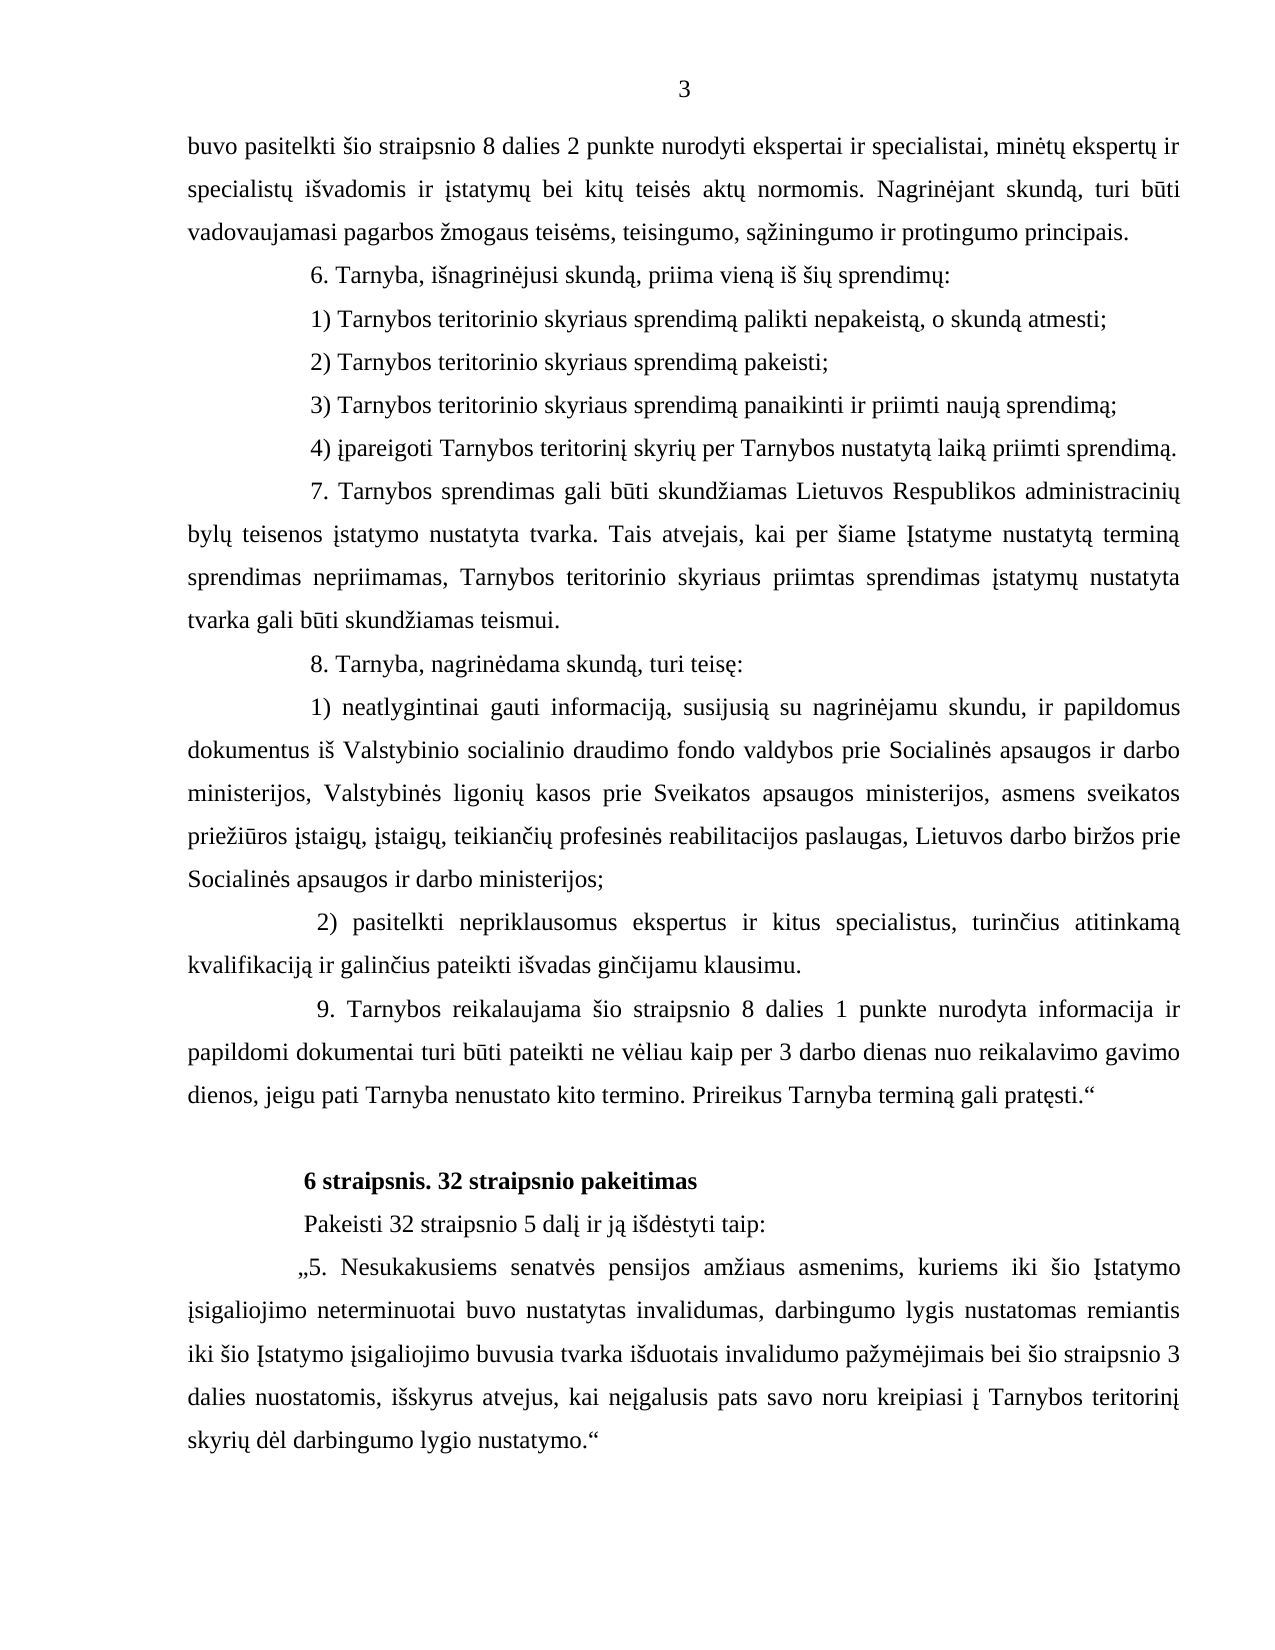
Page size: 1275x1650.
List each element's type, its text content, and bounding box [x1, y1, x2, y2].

text 2) Tarnybos teritorinio skyriaus sprendimą pakeisti; [187, 347, 1181, 376]
text 9. Tarnybos reikalaujama šio straipsnio 8 dalies 1 punkte nurodyta informacija ir papildomi dokumentai turi būti pateikti ne vėliau kaip per 3 darbo dienas nuo reikalavimo gavimo dienos, jeigu pati Tarnyba nenustato kito termino. Prireikus Tarnyba terminą gali pratęsti.“ [187, 994, 1181, 1109]
text 1) neatlygintinai gauti informaciją, susijusią su nagrinėjamu skundu, ir papildomus dokumentus iš Valstybinio socialinio draudimo fondo valdybos prie Socialinės apsaugos ir darbo ministerijos, Valstybinės ligonių kasos prie Sveikatos apsaugos ministerijos, asmens sveikatos priežiūros įstaigų, įstaigų, teikiančių profesinės reabilitacijos paslaugas, Lietuvos darbo biržos prie Socialinės apsaugos ir darbo ministerijos; [187, 692, 1181, 893]
text Pakeisti 32 straipsnio 5 dalį ir ją išdėstyti taip: [187, 1209, 1181, 1238]
text 2) pasitelkti nepriklausomus ekspertus ir kitus specialistus, turinčius atitinkamą kvalifikaciją ir galinčius pateikti išvadas ginčijamu klausimu. [187, 907, 1181, 979]
text buvo pasitelkti šio straipsnio 8 dalies 2 punkte nurodyti ekspertai ir specialistai, minėtų ekspertų ir specialistų išvadomis ir įstatymų bei kitų teisės aktų normomis. Nagrinėjant skundą, turi būti vadovaujamasi pagarbos žmogaus teisėms, teisingumo, sąžiningumo ir protingumo principais. [187, 131, 1181, 246]
text „5. Nesukakusiems senatvės pensijos amžiaus asmenims, kuriems iki šio Įstatymo įsigaliojimo neterminuotai buvo nustatytas invalidumas, darbingumo lygis nustatomas remiantis iki šio Įstatymo įsigaliojimo buvusia tvarka išduotais invalidumo pažymėjimais bei šio straipsnio 3 dalies nuostatomis, išskyrus atvejus, kai neįgalusis pats savo noru kreipiasi į Tarnybos teritorinį skyrių dėl darbingumo lygio nustatymo.“ [187, 1252, 1181, 1454]
text 1) Tarnybos teritorinio skyriaus sprendimą palikti nepakeistą, o skundą atmesti; [187, 304, 1181, 332]
text 6. Tarnyba, išnagrinėjusi skundą, priima vieną iš šių sprendimų: [187, 261, 1181, 289]
text 3) Tarnybos teritorinio skyriaus sprendimą panaikinti ir priimti naują sprendimą; [187, 390, 1181, 419]
text 6 straipsnis. 32 straipsnio pakeitimas [187, 1166, 1181, 1195]
text 4) įpareigoti Tarnybos teritorinį skyrių per Tarnybos nustatytą laiką priimti sprendimą. [187, 433, 1181, 462]
text 7. Tarnybos sprendimas gali būti skundžiamas Lietuvos Respublikos administracinių bylų teisenos įstatymo nustatyta tvarka. Tais atvejais, kai per šiame Įstatyme nustatytą terminą sprendimas nepriimamas, Tarnybos teritorinio skyriaus priimtas sprendimas įstatymų nustatyta tvarka gali būti skundžiamas teismui. [187, 476, 1181, 634]
text 8. Tarnyba, nagrinėdama skundą, turi teisę: [187, 649, 1181, 677]
